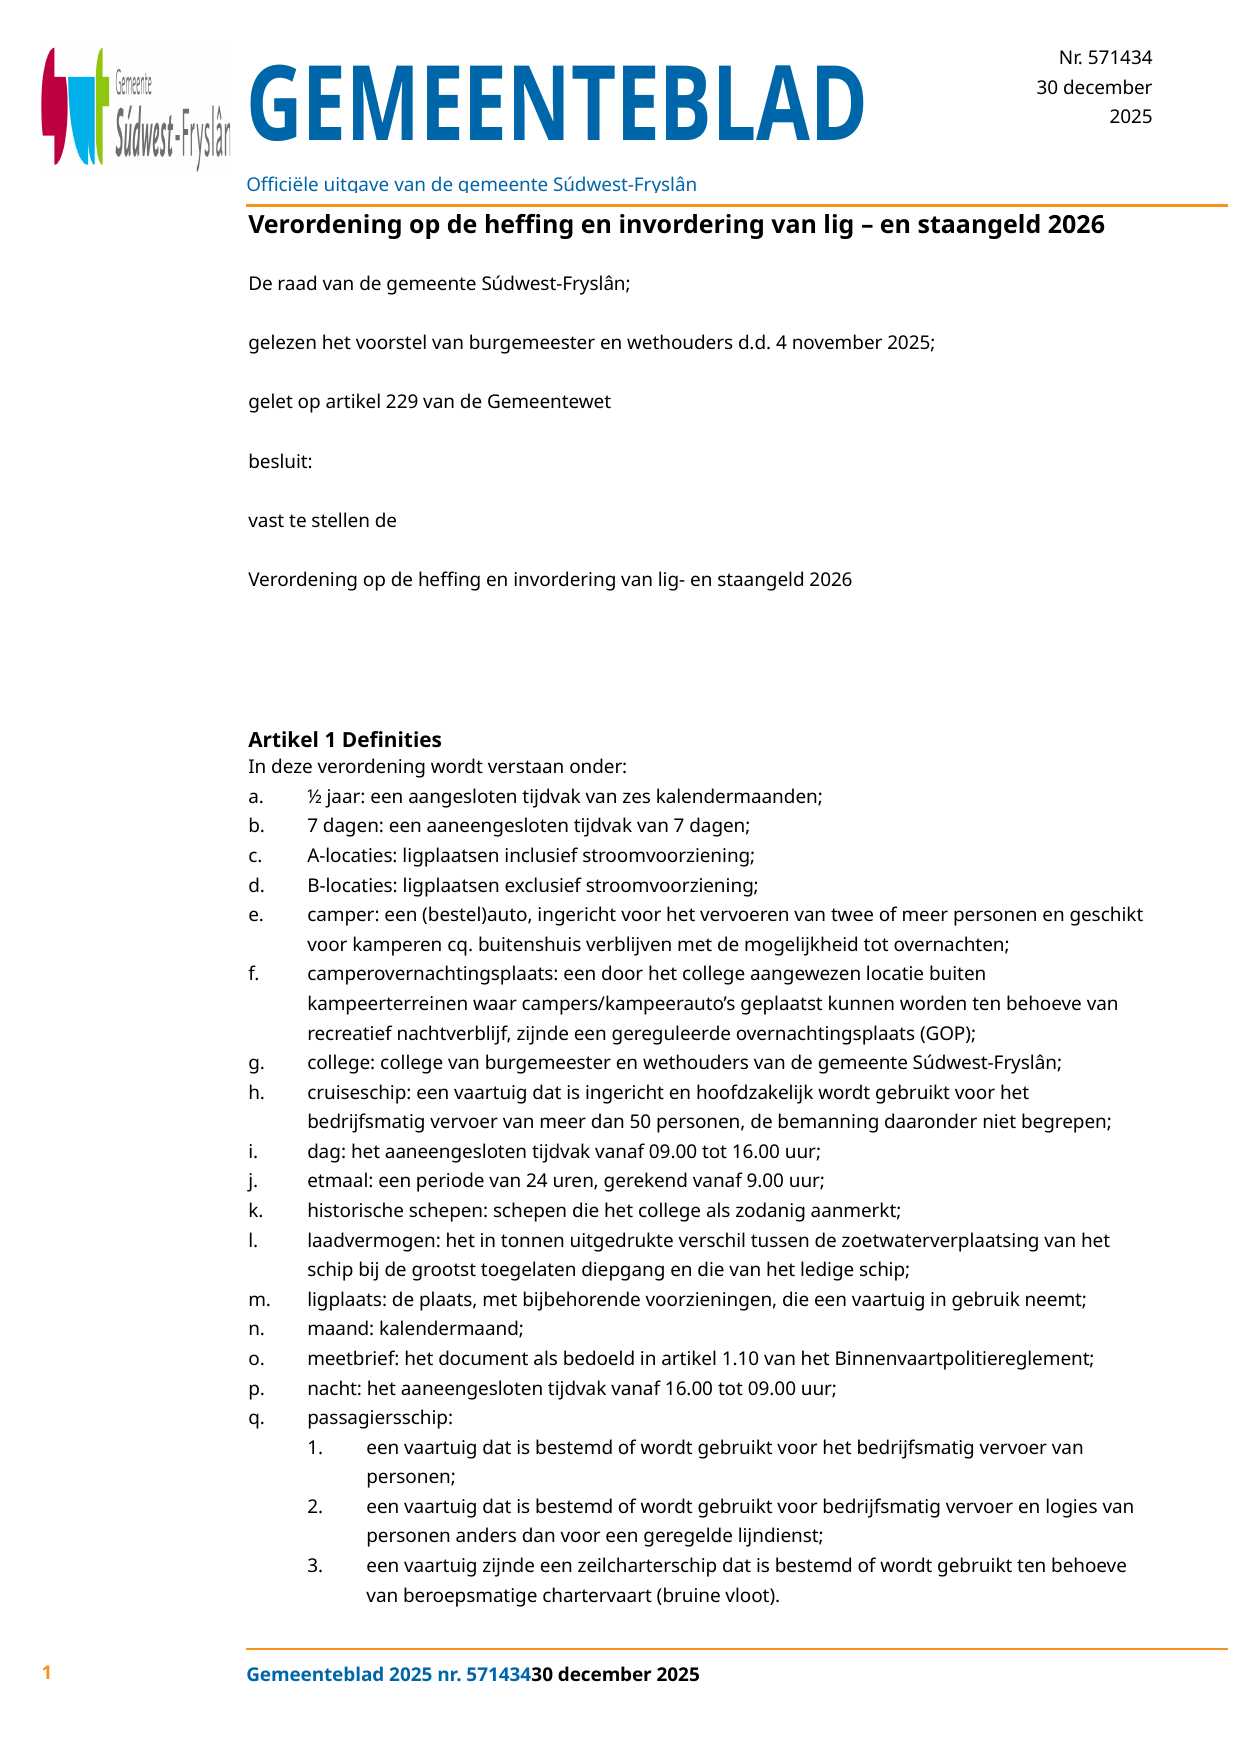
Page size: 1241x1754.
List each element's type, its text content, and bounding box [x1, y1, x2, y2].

list laadvermogen: het in tonnen uitgedrukte verschil tussen de zoetwaterverplaatsing van het schip bij de grootst toegelaten diepgang en die van het ledige schip; [248, 1227, 1152, 1282]
list maand: kalendermaand; [248, 1316, 1152, 1341]
list A-locaties: ligplaatsen inclusief stroomvoorziening; [248, 842, 1152, 868]
text In deze verordening wordt verstaan onder: [248, 753, 1152, 779]
list historische schepen: schepen die het college als zodanig aanmerkt; [248, 1197, 1152, 1223]
list cruiseschip: een vaartuig dat is ingericht en hoofdzakelijk wordt gebruikt voor het bedrijfsmatig vervoer van meer dan 50 personen, de bemanning daaronder niet begrepen; [248, 1079, 1152, 1134]
list een vaartuig dat is bestemd of wordt gebruikt voor het bedrijfsmatig vervoer van personen; [307, 1434, 1152, 1489]
list een vaartuig zijnde een zeilcharterschip dat is bestemd of wordt gebruikt ten behoeve van beroepsmatige chartervaart (bruine vloot). [307, 1552, 1152, 1607]
list meetbrief: het document als bedoeld in artikel 1.10 van het Binnenvaartpolitiereglement; [248, 1345, 1152, 1371]
list passagiersschip: [248, 1404, 1152, 1430]
text besluit: [248, 448, 1152, 473]
list camper: een (bestel)auto, ingericht voor het vervoeren van twee of meer personen en geschikt voor kamperen cq. buitenshuis verblijven met de mogelijkheid tot overnachten; [248, 901, 1152, 957]
list etmaal: een periode van 24 uren, gerekend vanaf 9.00 uur; [248, 1168, 1152, 1193]
list dag: het aaneengesloten tijdvak vanaf 09.00 tot 16.00 uur; [248, 1138, 1152, 1164]
list B-locaties: ligplaatsen exclusief stroomvoorziening; [248, 872, 1152, 897]
list ligplaats: de plaats, met bijbehorende voorzieningen, die een vaartuig in gebruik neemt; [248, 1286, 1152, 1312]
text Verordening op de heffing en invordering van lig – en staangeld 2026 [248, 207, 1152, 241]
list nacht: het aaneengesloten tijdvak vanaf 16.00 tot 09.00 uur; [248, 1375, 1152, 1400]
list camperovernachtingsplaats: een door het college aangewezen locatie buiten kampeerterreinen waar campers/kampeerauto’s geplaatst kunnen worden ten behoeve van recreatief nachtverblijf, zijnde een gereguleerde overnachtingsplaats (GOP); [248, 961, 1152, 1045]
text Artikel 1 Definities [248, 725, 1152, 753]
list een vaartuig dat is bestemd of wordt gebruikt voor bedrijfsmatig vervoer en logies van personen anders dan voor een geregelde lijndienst; [307, 1493, 1152, 1548]
list 7 dagen: een aaneengesloten tijdvak van 7 dagen; [248, 813, 1152, 838]
list college: college van burgemeester en wethouders van de gemeente Súdwest-Fryslân; [248, 1049, 1152, 1075]
text Verordening op de heffing en invordering van lig- en staangeld 2026 [248, 566, 1152, 592]
text gelet op artikel 229 van de Gemeentewet [248, 389, 1152, 414]
picture [41, 47, 231, 172]
list ½ jaar: een aangesloten tijdvak van zes kalendermaanden; [248, 783, 1152, 809]
text vast te stellen de [248, 507, 1152, 533]
text gelezen het voorstel van burgemeester en wethouders d.d. 4 november 2025; [248, 329, 1152, 355]
text De raad van de gemeente Súdwest-Fryslân; [248, 270, 1152, 296]
